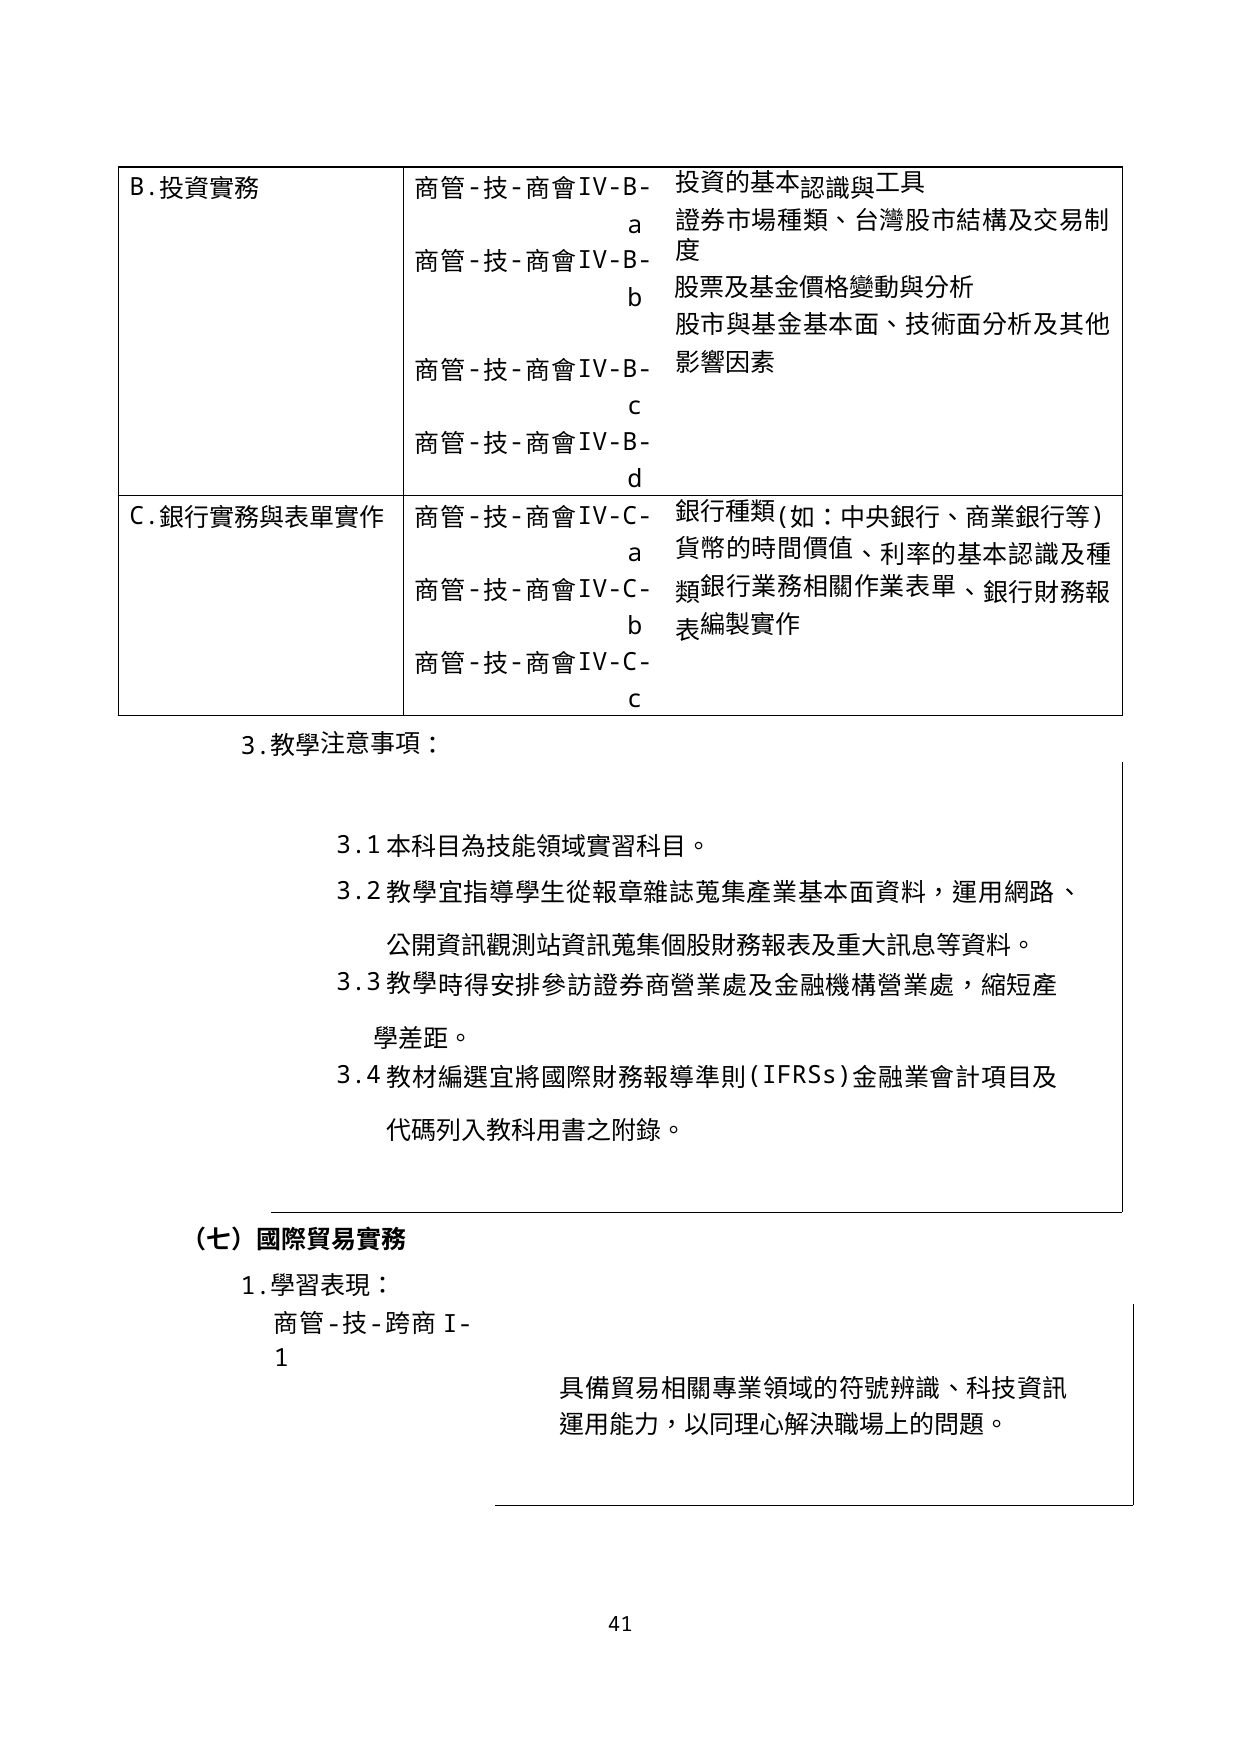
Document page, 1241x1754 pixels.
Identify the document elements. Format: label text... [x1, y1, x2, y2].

text 3.3教學時得安排參訪證券商營業處及金融機構營業處，縮短產學差距。 [271, 964, 1122, 1056]
table_cell 銀行種類(如：中央銀行、商業銀行等) 貨幣的時間價值、利率的基本認識及種類銀行業務相關作業表單、銀行財務報表編製實作 [664, 496, 1122, 715]
text 1.學習表現： [173, 1258, 1122, 1303]
table_cell 商管-技-商會IV-B-a 商管-技-商會IV-B-b 商管-技-商會IV-B-c 商管-技-商會IV-B-d [404, 168, 663, 495]
table_cell 投資的基本認識與工具 證券市場種類、台灣股市結構及交易制度 股票及基金價格變動與分析 股市與基金基本面、技術面分析及其他影響因素 [664, 168, 1122, 495]
text （七）國際貿易實務 [173, 1212, 1122, 1258]
table_header [1134, 1304, 1144, 1505]
table_cell 商管-技-商會IV-C-a 商管-技-商會IV-C-b 商管-技-商會IV-C-c [404, 496, 663, 715]
table_header 具備貿易相關專業領域的符號辨識、科技資訊運用能力，以同理心解決職場上的問題。 [484, 1304, 1133, 1505]
text 3.2教學宜指導學生從報章雜誌蒐集產業基本面資料，運用網路、公開資訊觀測站資訊蒐集個股財務報表及重大訊息等資料。 [271, 872, 1122, 964]
text 3.4教材編選宜將國際財務報導準則(IFRSs)金融業會計項目及代碼列入教科用書之附錄。 [271, 1056, 1122, 1212]
table_header 商管-技-跨商I-1 [262, 1304, 484, 1505]
text 3.1本科目為技能領域實習科目。 [271, 762, 1122, 872]
table_cell C.銀行實務與表單實作 [119, 496, 403, 715]
text 3.教學注意事項： [173, 716, 1122, 762]
table_cell B.投資實務 [119, 168, 403, 495]
